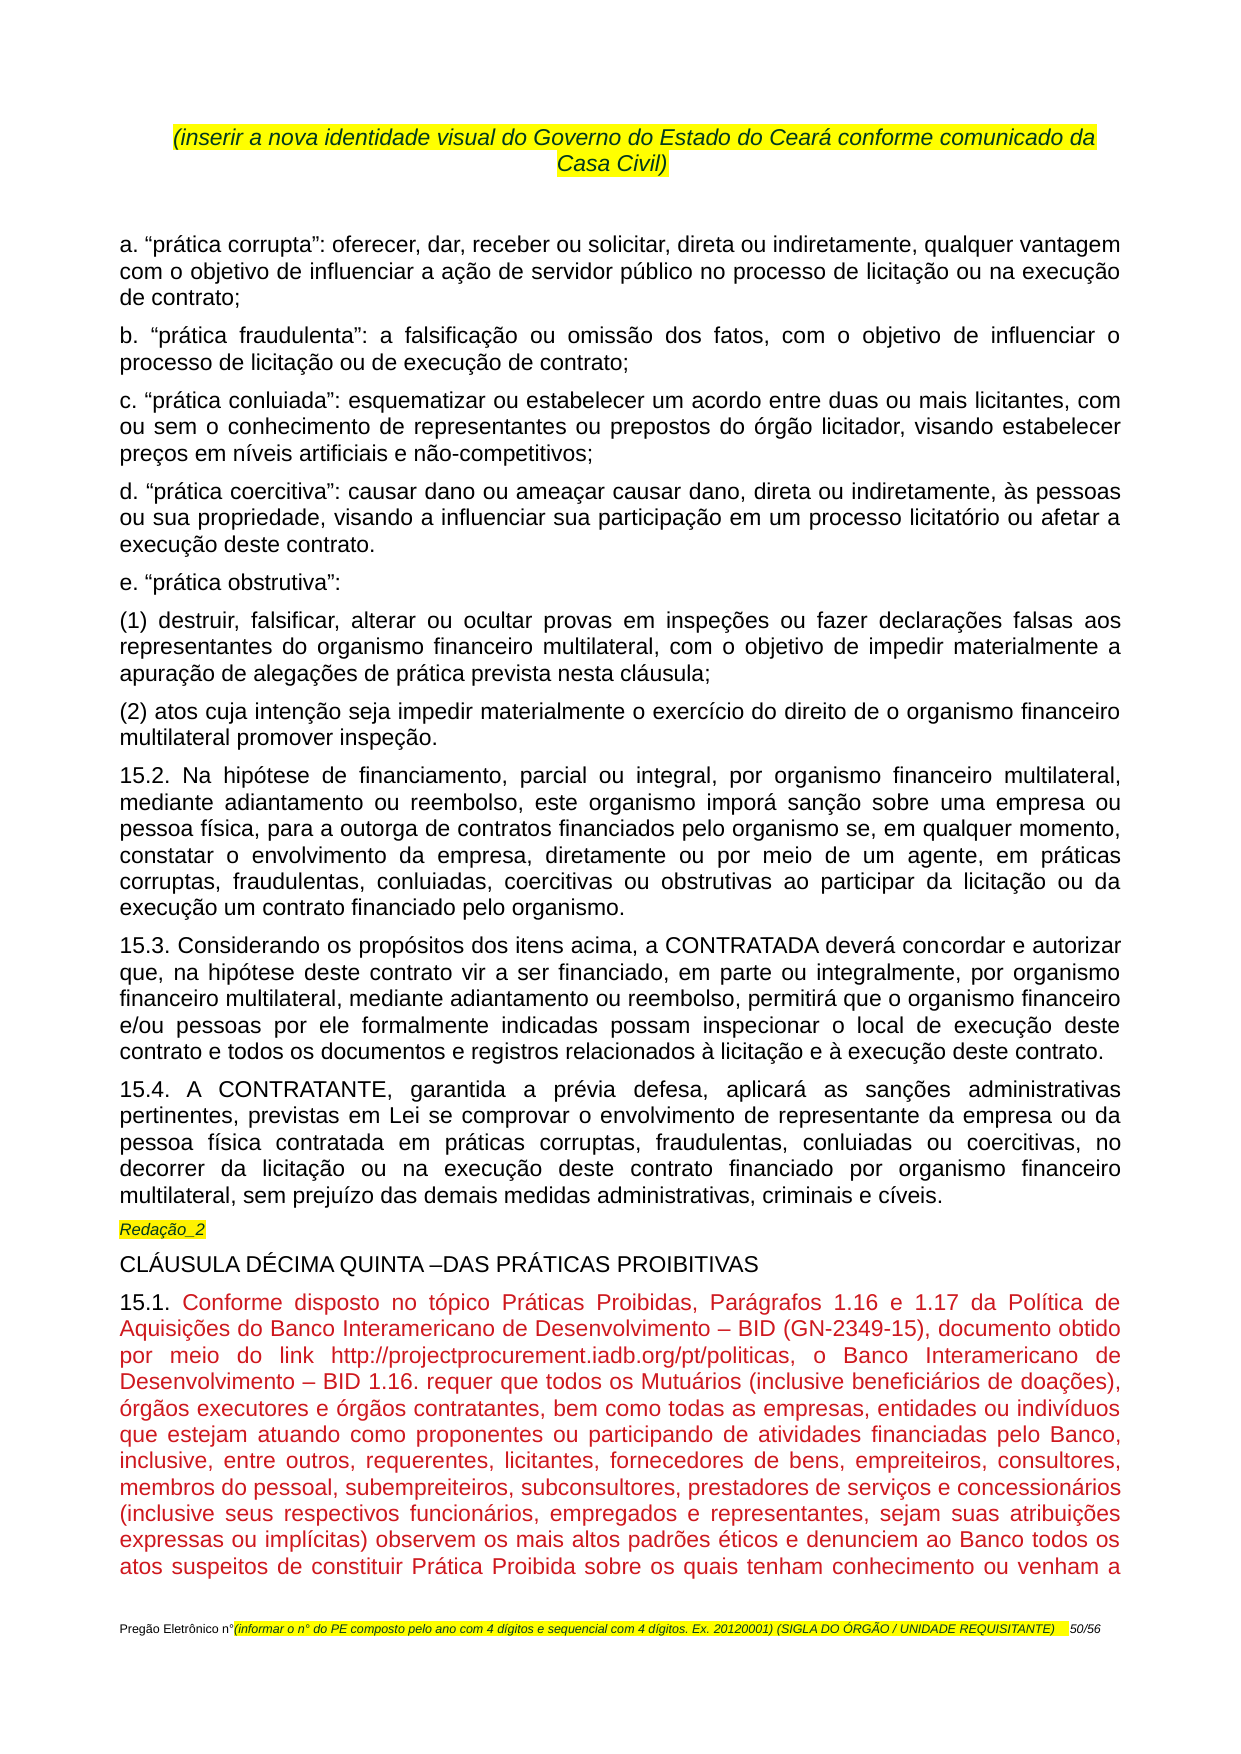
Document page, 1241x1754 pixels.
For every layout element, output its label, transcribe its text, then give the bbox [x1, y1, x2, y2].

text b. “prática fraudulenta”: a falsificação ou omissão dos fatos, com o objetivo de influenciar o processo de licitação ou de execução de contrato; [119, 322, 1121, 375]
text (2) atos cuja intenção seja impedir materialmente o exercício do direito de o organismo financeiro multilateral promover inspeção. [119, 698, 1121, 751]
text 15.1. Conforme disposto no tópico Práticas Proibidas, Parágrafos 1.16 e 1.17 da Política de Aquisições do Banco Interamericano de Desenvolvimento – BID (GN-2349-15), documento obtido por meio do link http://projectprocurement.iadb.org/pt/politicas, o Banco Interamericano de Desenvolvimento – BID 1.16. requer que todos os Mutuários (inclusive beneficiários de doações), órgãos executores e órgãos contratantes, bem como todas as empresas, entidades ou indivíduos que estejam atuando como proponentes ou participando de atividades financiadas pelo Banco, inclusive, entre outros, requerentes, licitantes, fornecedores de bens, empreiteiros, consultores, membros do pessoal, subempreiteiros, subconsultores, prestadores de serviços e concessionários (inclusive seus respectivos funcionários, empregados e representantes, sejam suas atribuições expressas ou implícitas) observem os mais altos padrões éticos e denunciem ao Banco todos os atos suspeitos de constituir Prática Proibida sobre os quais tenham conhecimento ou venham a [119, 1289, 1121, 1579]
text (1) destruir, falsificar, alterar ou ocultar provas em inspeções ou fazer declarações falsas aos representantes do organismo financeiro multilateral, com o objetivo de impedir materialmente a apuração de alegações de prática prevista nesta cláusula; [119, 607, 1121, 686]
text c. “prática conluiada”: esquematizar ou estabelecer um acordo entre duas ou mais licitantes, com ou sem o conhecimento de representantes ou prepostos do órgão licitador, visando estabelecer preços em níveis artificiais e não-competitivos; [119, 387, 1121, 466]
text 15.4. A CONTRATANTE, garantida a prévia defesa, aplicará as sanções administrativas pertinentes, previstas em Lei se comprovar o envolvimento de representante da empresa ou da pessoa física contratada em práticas corruptas, fraudulentas, conluiadas ou coercitivas, no decorrer da licitação ou na execução deste contrato financiado por organismo financeiro multilateral, sem prejuízo das demais medidas administrativas, criminais e cíveis. [119, 1076, 1121, 1208]
text Redação_2 [119, 1220, 1123, 1239]
text 15.2. Na hipótese de financiamento, parcial ou integral, por organismo financeiro multilateral, mediante adiantamento ou reembolso, este organismo imporá sanção sobre uma empresa ou pessoa física, para a outorga de contratos financiados pelo organismo se, em qualquer momento, constatar o envolvimento da empresa, diretamente ou por meio de um agente, em práticas corruptas, fraudulentas, conluiadas, coercitivas ou obstrutivas ao participar da licitação ou da execução um contrato financiado pelo organismo. [119, 762, 1121, 921]
text a. “prática corrupta”: oferecer, dar, receber ou solicitar, direta ou indiretamente, qualquer vantagem com o objetivo de influenciar a ação de servidor público no processo de licitação ou na execução de contrato; [119, 231, 1121, 310]
text d. “prática coercitiva”: causar dano ou ameaçar causar dano, direta ou indiretamente, às pessoas ou sua propriedade, visando a influenciar sua participação em um processo licitatório ou afetar a execução deste contrato. [119, 478, 1121, 557]
text 15.3. Considerando os propósitos dos itens acima, a CONTRATADA deverá concordar e autorizar que, na hipótese deste contrato vir a ser financiado, em parte ou integralmente, por organismo financeiro multilateral, mediante adiantamento ou reembolso, permitirá que o organismo financeiro e/ou pessoas por ele formalmente indicadas possam inspecionar o local de execução deste contrato e todos os documentos e registros relacionados à licitação e à execução deste contrato. [119, 932, 1121, 1064]
text e. “prática obstrutiva”: [119, 569, 1121, 595]
text CLÁUSULA DÉCIMA QUINTA –DAS PRÁTICAS PROIBITIVAS [119, 1251, 1121, 1277]
